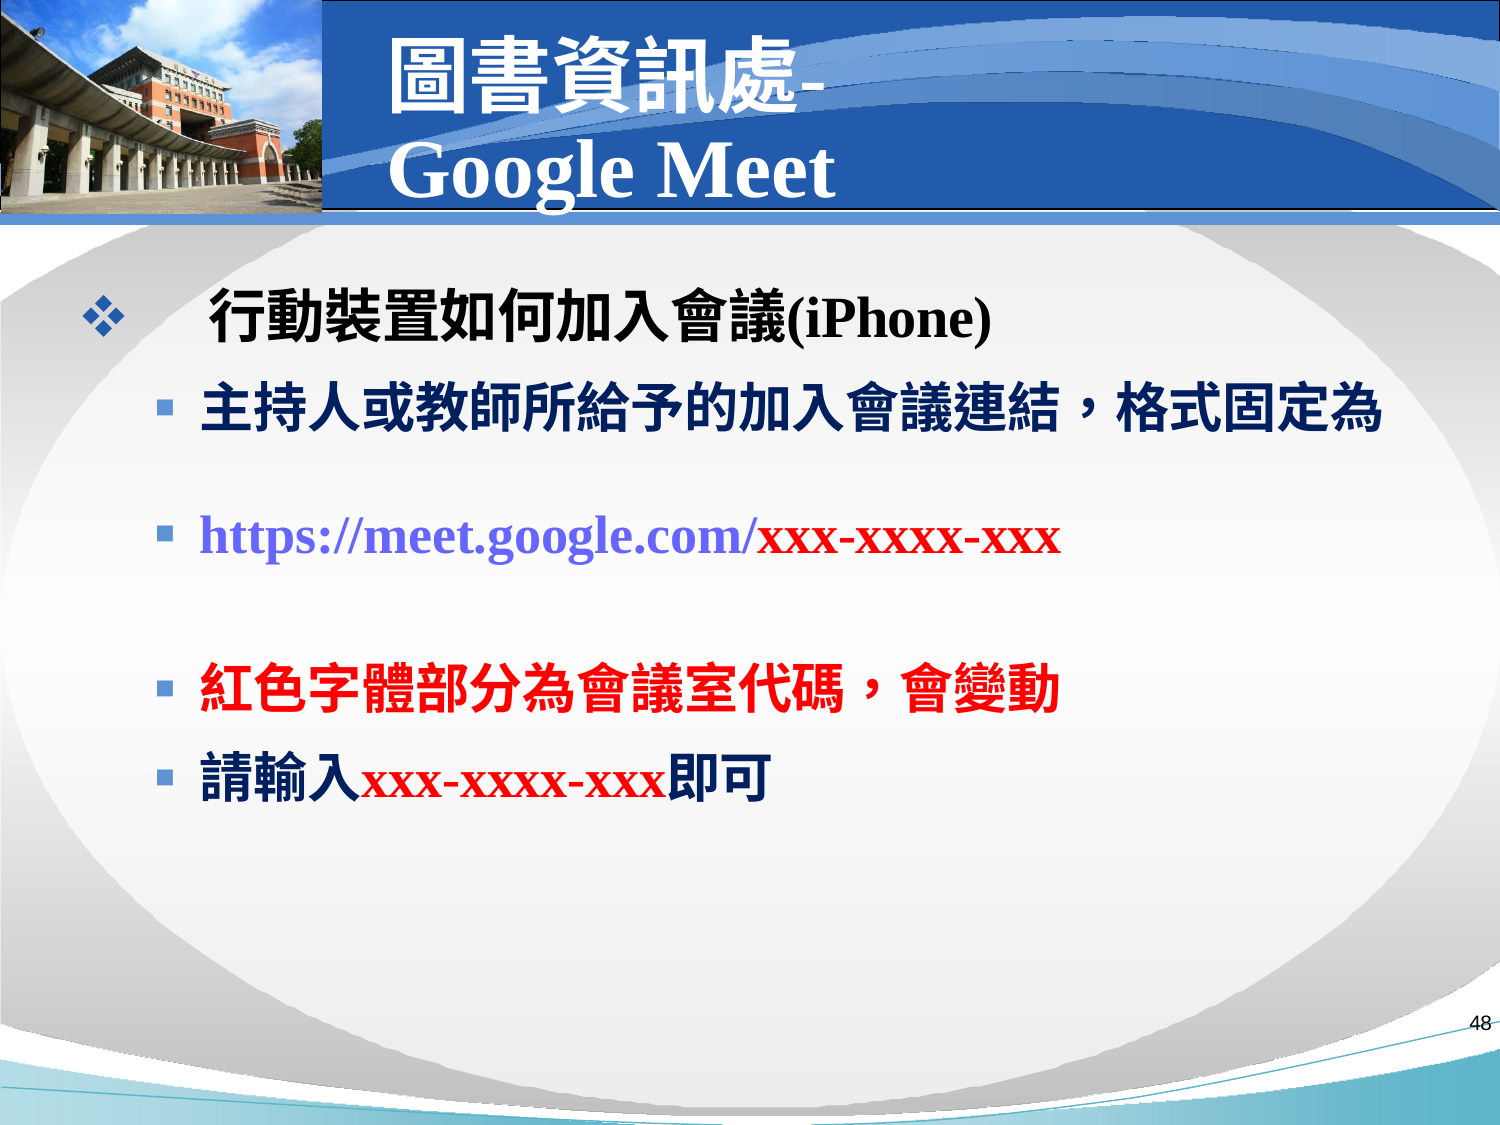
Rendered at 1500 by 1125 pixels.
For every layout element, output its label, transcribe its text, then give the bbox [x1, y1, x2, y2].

text 48 [1359, 1011, 1492, 1035]
